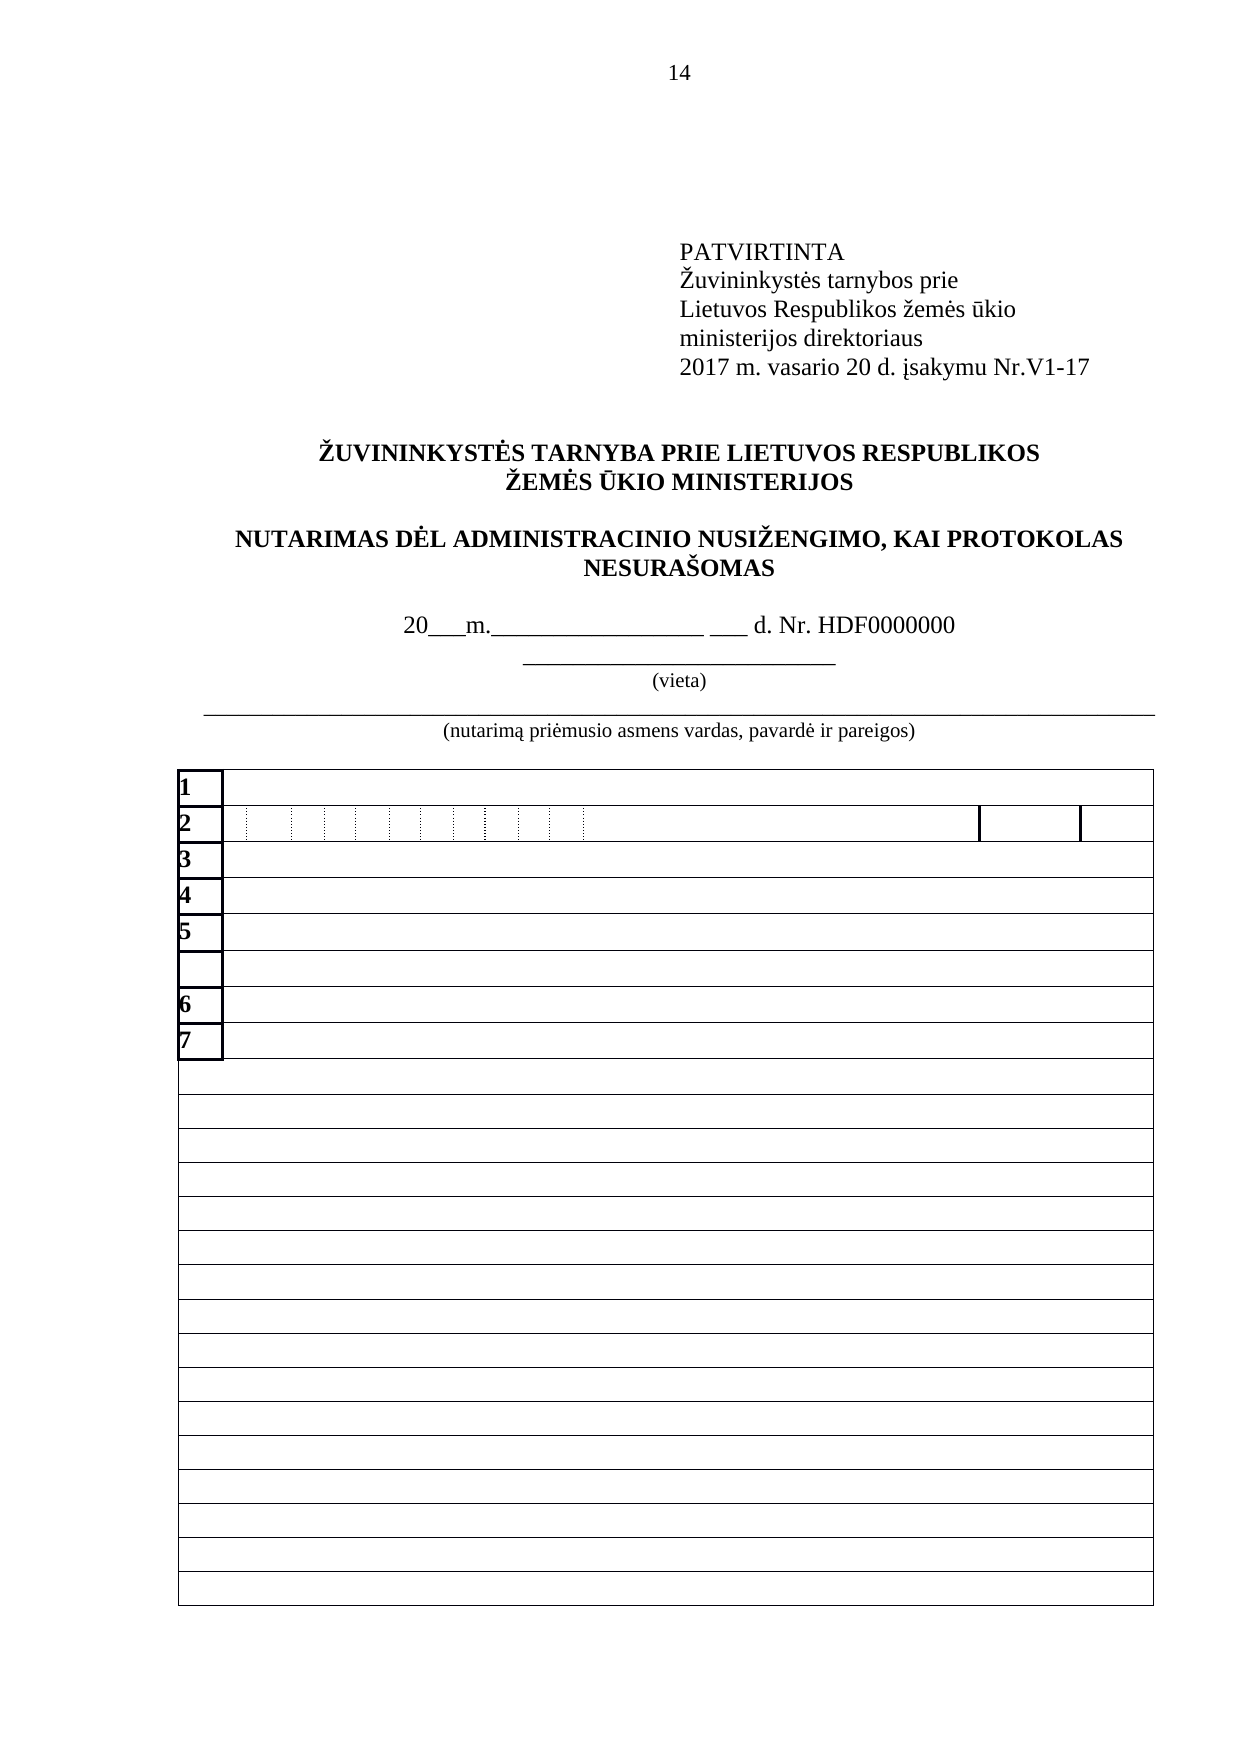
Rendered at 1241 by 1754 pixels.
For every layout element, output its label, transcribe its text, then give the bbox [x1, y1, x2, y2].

table_cell [224, 842, 1153, 877]
table_cell [179, 1095, 1153, 1128]
table_cell [224, 987, 1153, 1022]
table_cell [389, 806, 420, 841]
text _________________________ [177, 639, 1181, 668]
text ŽEMĖS ŪKIO MINISTERIJOS [177, 467, 1181, 495]
table_cell [179, 1402, 1153, 1435]
table_cell [179, 1129, 1153, 1162]
table_cell 5 [180, 916, 221, 949]
table_cell [224, 914, 1153, 949]
table_cell [179, 1504, 1153, 1537]
table_cell [247, 806, 291, 841]
table_cell 3 [180, 844, 221, 877]
table_cell [420, 806, 454, 841]
table_header 1 [180, 772, 221, 805]
text ŽUVININKYSTĖS TARNYBA PRIE LIETUVOS RESPUBLIKOS [177, 438, 1181, 467]
text 2017 m. vasario 20 d. įsakymu Nr.V1-17 [679, 352, 1181, 380]
table_cell [179, 1538, 1153, 1571]
table_cell [549, 806, 583, 841]
table_cell [179, 1572, 1153, 1605]
table_cell [224, 1023, 1153, 1058]
table_cell [179, 1334, 1153, 1367]
table_cell [179, 1197, 1153, 1230]
text 20___m._________________ ___ d. Nr. HDF0000000 [177, 610, 1181, 639]
table_cell [179, 1436, 1153, 1469]
table_cell [356, 806, 389, 841]
table_cell [518, 806, 549, 841]
text ministerijos direktoriaus [679, 323, 1181, 352]
table_cell [179, 1470, 1153, 1503]
table_cell [179, 1163, 1153, 1196]
table_cell [485, 806, 518, 841]
table_cell [180, 953, 221, 986]
text ___________________________________________________________________________________ [177, 692, 1181, 718]
table_cell [179, 1265, 1153, 1298]
table_cell [1082, 806, 1153, 841]
table_cell [981, 806, 1079, 841]
table_cell [224, 951, 1153, 986]
table_cell [179, 1059, 1153, 1094]
table_cell 6 [180, 989, 221, 1022]
text Lietuvos Respublikos žemės ūkio [679, 294, 1181, 323]
table_cell 4 [180, 880, 221, 913]
table_cell [179, 1300, 1153, 1332]
table_cell [325, 806, 356, 841]
text (vieta) [177, 668, 1181, 692]
table_cell [179, 1231, 1153, 1264]
text NUTARIMAS DĖL ADMINISTRACINIO NUSIŽENGIMO, KAI PROTOKOLAS NESURAŠOMAS [177, 524, 1181, 582]
text (nutarimą priėmusio asmens vardas, pavardė ir pareigos) [177, 718, 1181, 742]
table_cell [224, 806, 247, 841]
table_cell [224, 878, 1153, 913]
table_cell 7 [180, 1025, 221, 1058]
table_cell [454, 806, 485, 841]
table_cell [179, 1368, 1153, 1401]
text PATVIRTINTA Žuvininkystės tarnybos prie [679, 237, 1181, 294]
table_header [224, 770, 1153, 805]
table_cell [291, 806, 324, 841]
table_cell [583, 806, 978, 841]
table_cell 2 [180, 808, 221, 841]
